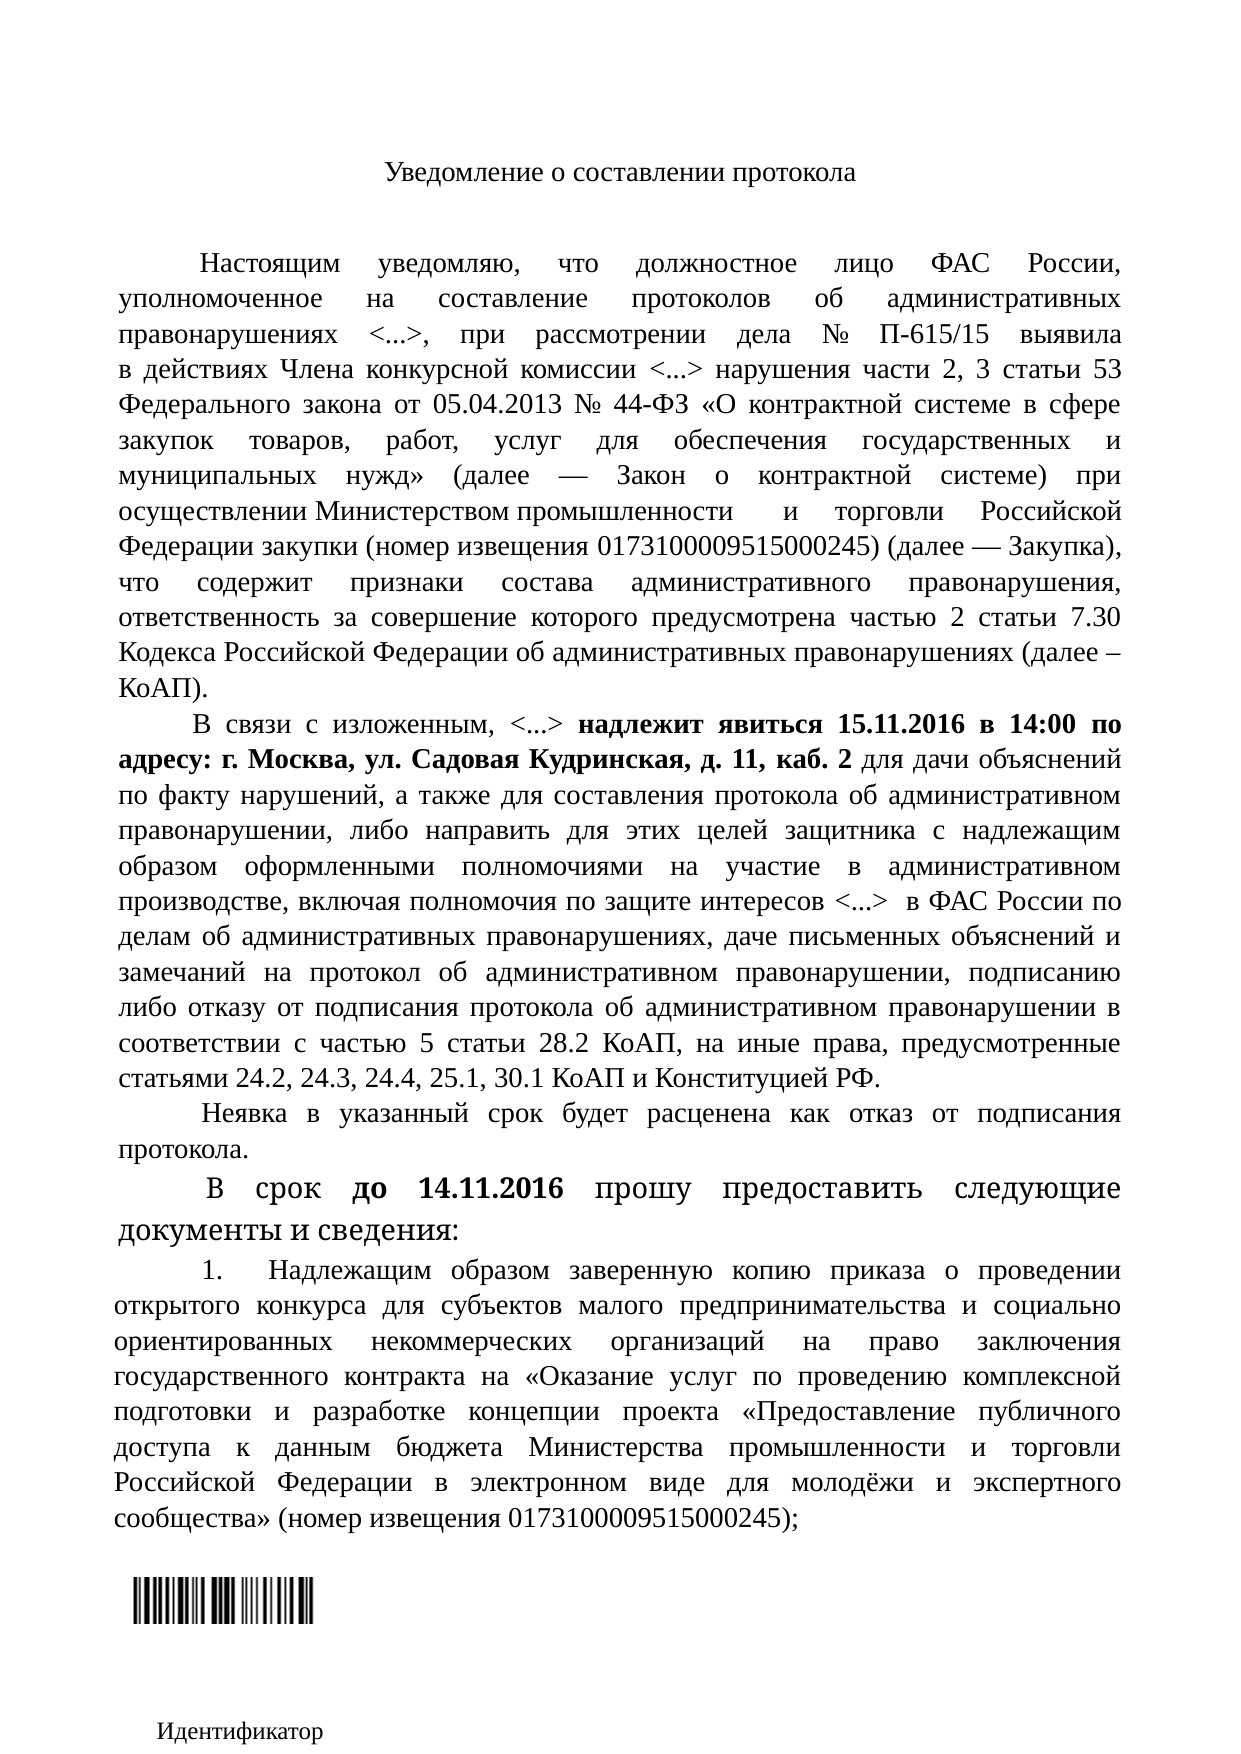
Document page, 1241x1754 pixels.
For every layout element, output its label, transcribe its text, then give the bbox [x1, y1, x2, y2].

list Надлежащим образом заверенную копию приказа о проведении открытого конкурса для субъектов малого предпринимательства и социально ориентированных некоммерческих организаций на право заключения государственного контракта на «Оказание услуг по проведению комплексной подготовки и разработке концепции проекта «Предоставление публичного доступа к данным бюджета Министерства промышленности и торговли Российской Федерации в электронном виде для молодёжи и экспертного сообщества» (номер извещения 0173100009515000245); [113, 1252, 1122, 1533]
text В срок до 14.11.2016 прошу предоставить следующие документы и сведения: [118, 1167, 1122, 1248]
picture [118, 1577, 331, 1624]
text Уведомление о составлении протокола [118, 154, 1122, 187]
text В связи с изложенным, <...> надлежит явиться 15.11.2016 в 14:00 по адресу: г. Москва, ул. Садовая Кудринская, д. 11, каб. 2 для дачи объяснений по факту нарушений, а также для составления протокола об административном правонарушении, либо направить для этих целей защитника с надлежащим образом оформленными полномочиями на участие в административном производстве, включая полномочия по защите интересов <...> в ФАС России по делам об административных правонарушениях, даче письменных объяснений и замечаний на протокол об административном правонарушении, подписанию либо отказу от подписания протокола об административном правонарушении в соответствии с частью 5 статьи 28.2 КоАП, на иные права, предусмотренные статьями 24.2, 24.3, 24.4, 25.1, 30.1 КоАП и Конституцией РФ. [118, 706, 1122, 1094]
text Неявка в указанный срок будет расценена как отказ от подписания протокола. [118, 1096, 1122, 1164]
text Настоящим уведомляю, что должностное лицо ФАС России, уполномоченное на составление протоколов об административных правонарушениях <...>, при рассмотрении дела № П-615/15 выявила в действиях Члена конкурсной комиссии <...> нарушения части 2, 3 статьи 53 Федерального закона от 05.04.2013 № 44-ФЗ «О контрактной системе в сфере закупок товаров, работ, услуг для обеспечения государственных и муниципальных нужд» (далее — Закон о контрактной системе) при осуществлении Министерством промышленности и торговли Российской Федерации закупки (номер извещения 0173100009515000245) (далее — Закупка), что содержит признаки состава административного правонарушения, ответственность за совершение которого предусмотрена частью 2 статьи 7.30 Кодекса Российской Федерации об административных правонарушениях (далее – КоАП). [118, 245, 1122, 703]
